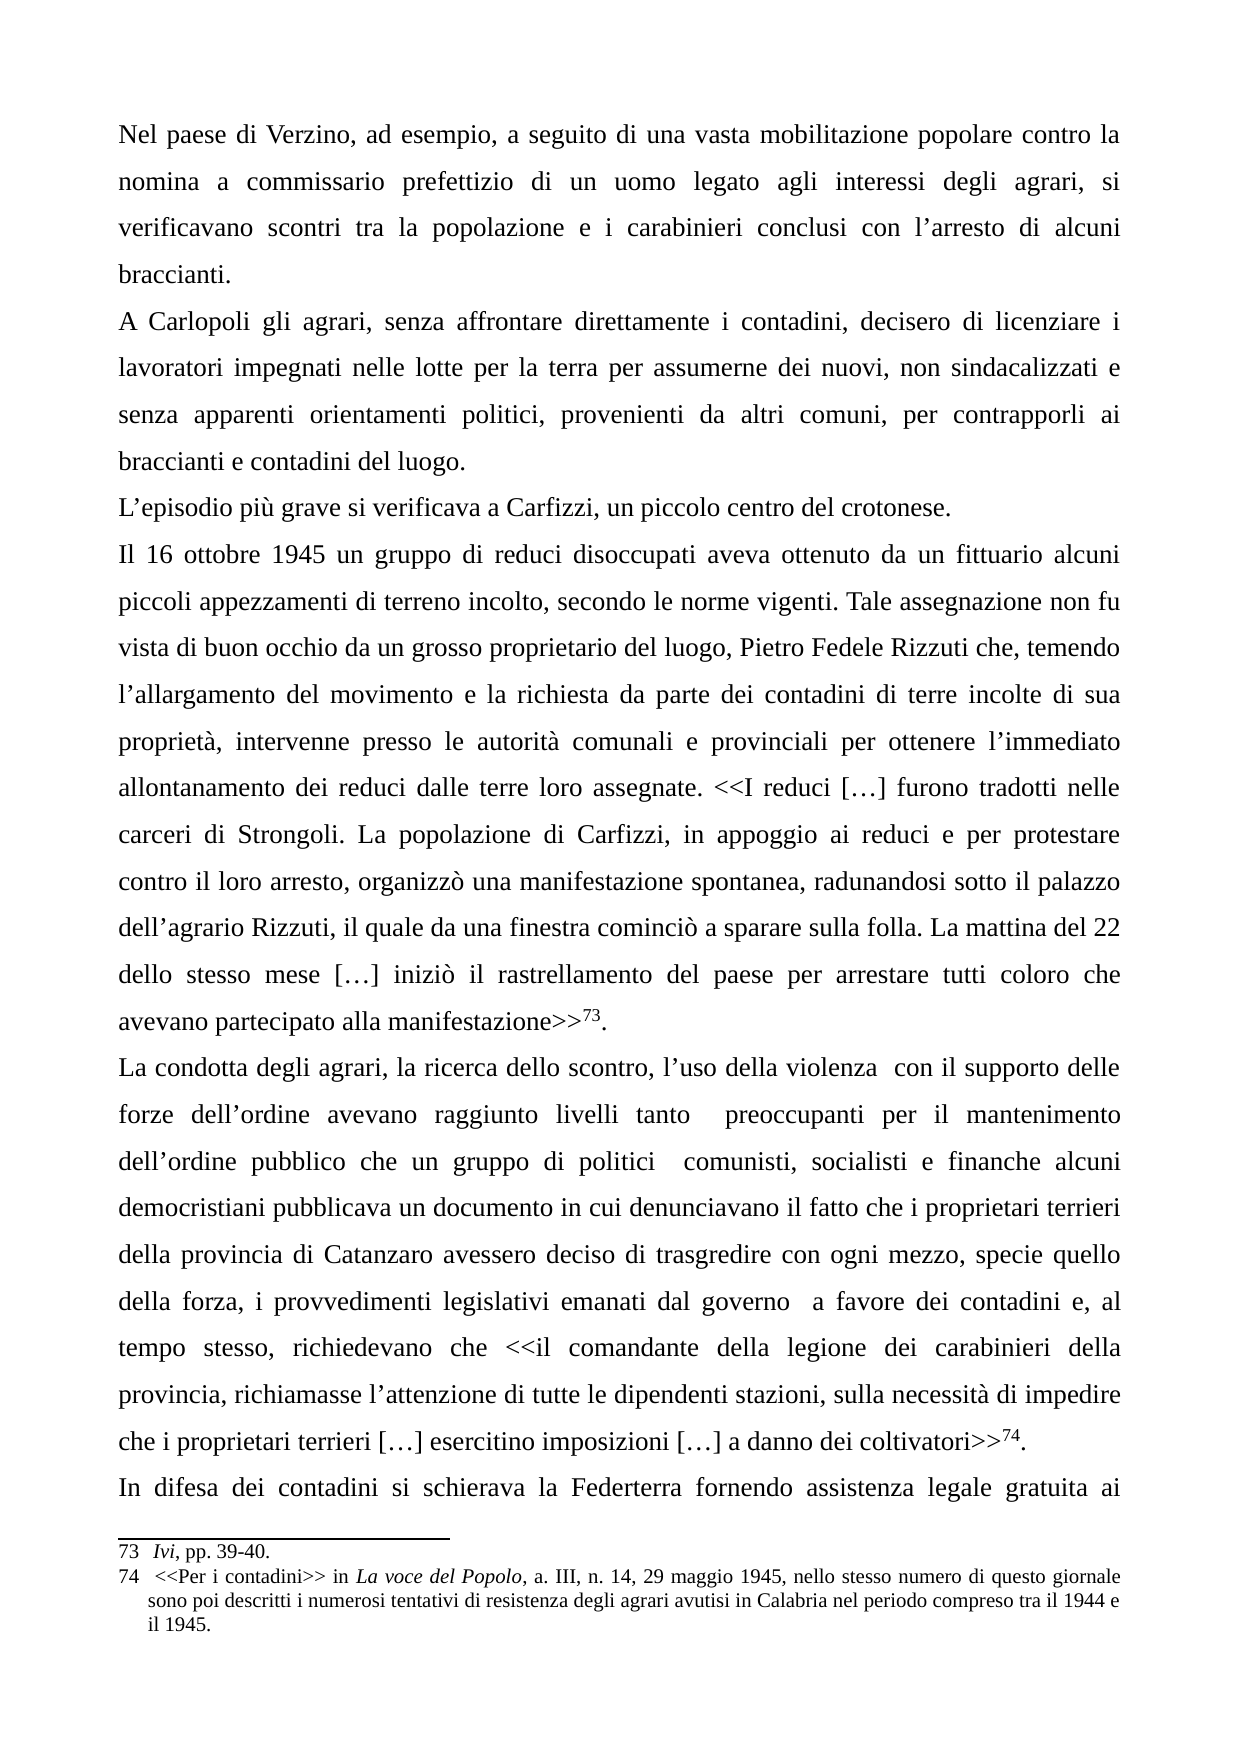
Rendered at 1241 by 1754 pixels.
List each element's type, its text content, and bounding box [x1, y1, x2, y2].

text Il 16 ottobre 1945 un gruppo di reduci disoccupati aveva ottenuto da un fittuario alcuni piccoli appezzamenti di terreno incolto, secondo le norme vigenti. Tale assegnazione non fu vista di buon occhio da un grosso proprietario del luogo, Pietro Fedele Rizzuti che, temendo l’allargamento del movimento e la richiesta da parte dei contadini di terre incolte di sua proprietà, intervenne presso le autorità comunali e provinciali per ottenere l’immediato allontanamento dei reduci dalle terre loro assegnate. <<I reduci […] furono tradotti nelle carceri di Strongoli. La popolazione di Carfizzi, in appoggio ai reduci e per protestare contro il loro arresto, organizzò una manifestazione spontanea, radunandosi sotto il palazzo dell’agrario Rizzuti, il quale da una finestra cominciò a sparare sulla folla. La mattina del 22 dello stesso mese […] iniziò il rastrellamento del paese per arrestare tutti coloro che avevano partecipato alla manifestazione>>. [118, 538, 1122, 1036]
text A Carlopoli gli agrari, senza affrontare direttamente i contadini, decisero di licenziare i lavoratori impegnati nelle lotte per la terra per assumerne dei nuovi, non sindacalizzati e senza apparenti orientamenti politici, provenienti da altri comuni, per contrapporli ai braccianti e contadini del luogo. [118, 305, 1122, 476]
text Nel paese di Verzino, ad esempio, a seguito di una vasta mobilitazione popolare contro la nomina a commissario prefettizio di un uomo legato agli interessi degli agrari, si verificavano scontri tra la popolazione e i carabinieri conclusi con l’arresto di alcuni braccianti. [118, 118, 1122, 289]
text La condotta degli agrari, la ricerca dello scontro, l’uso della violenza con il supporto delle forze dell’ordine avevano raggiunto livelli tanto preoccupanti per il mantenimento dell’ordine pubblico che un gruppo di politici comunisti, socialisti e finanche alcuni democristiani pubblicava un documento in cui denunciavano il fatto che i proprietari terrieri della provincia di Catanzaro avessero deciso di trasgredire con ogni mezzo, specie quello della forza, i provvedimenti legislativi emanati dal governo a favore dei contadini e, al tempo stesso, richiedevano che <<il comandante della legione dei carabinieri della provincia, richiamasse l’attenzione di tutte le dipendenti stazioni, sulla necessità di impedire che i proprietari terrieri […] esercitino imposizioni […] a danno dei coltivatori>>. [118, 1051, 1122, 1456]
text In difesa dei contadini si schierava la Federterra fornendo assistenza legale gratuita ai [118, 1471, 1122, 1503]
text L’episodio più grave si verificava a Carfizzi, un piccolo centro del crotonese. [118, 491, 1122, 523]
text Ivi, pp. 39-40. [118, 1539, 1122, 1563]
text <<Per i contadini>> in La voce del Popolo, a. III, n. 14, 29 maggio 1945, nello stesso numero di questo giornale sono poi descritti i numerosi tentativi di resistenza degli agrari avutisi in Calabria nel periodo compreso tra il 1944 e il 1945. [118, 1563, 1122, 1636]
